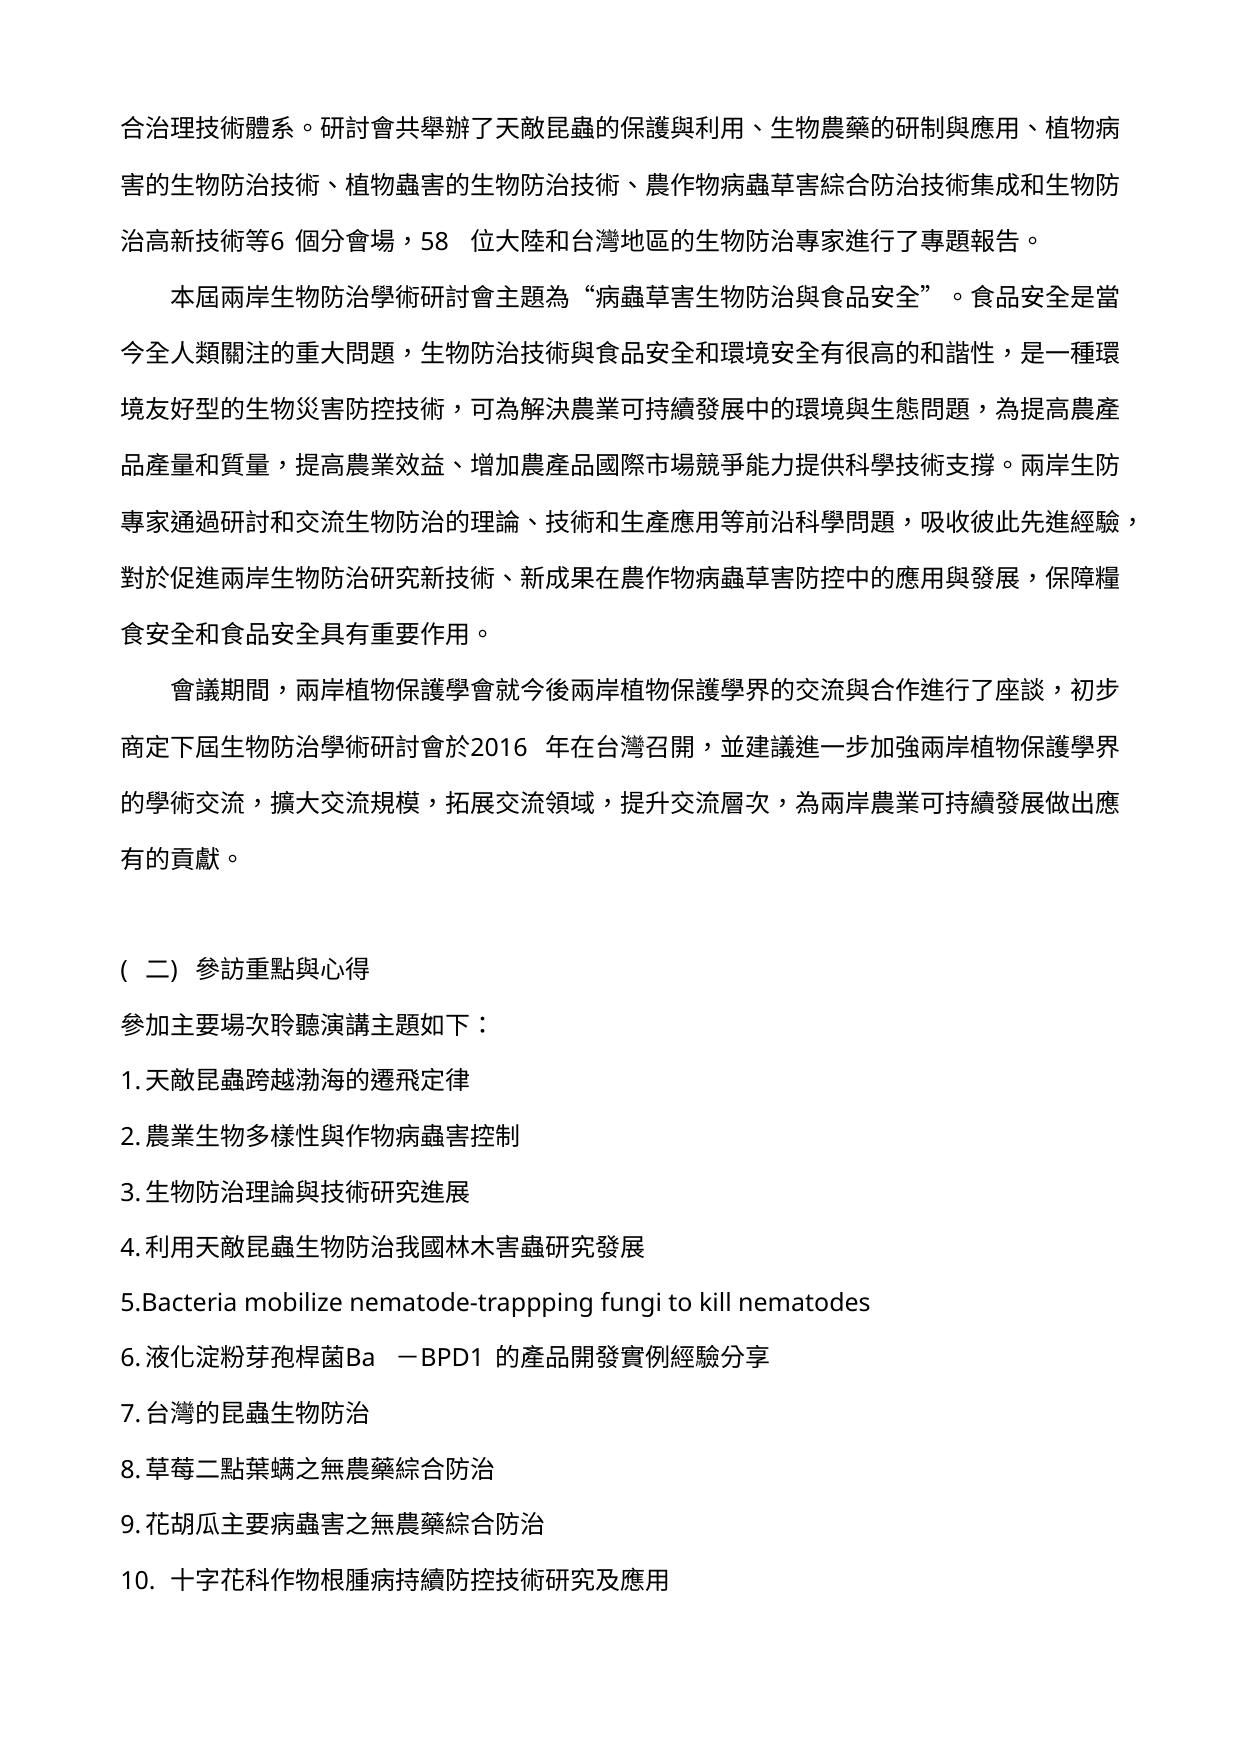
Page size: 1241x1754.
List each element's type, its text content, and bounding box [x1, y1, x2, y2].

text 3.生物防治理論與技術研究進展 [120, 1171, 1120, 1209]
text (二) 參訪重點與心得 [120, 949, 1120, 986]
text 參加主要場次聆聽演講主題如下： [120, 1004, 1120, 1042]
text 本屆兩岸生物防治學術研討會主題為“病蟲草害生物防治與食品安全”。食品安全是當今全人類關注的重大問題，生物防治技術與食品安全和環境安全有很高的和諧性，是一種環境友好型的生物災害防控技術，可為解決農業可持續發展中的環境與生態問題，為提高農產品產量和質量，提高農業效益、增加農產品國際市場競爭能力提供科學技術支撐。兩岸生防專家通過研討和交流生物防治的理論、技術和生產應用等前沿科學問題，吸收彼此先進經驗，對於促進兩岸生物防治研究新技術、新成果在農作物病蟲草害防控中的應用與發展，保障糧食安全和食品安全具有重要作用。 會議期間，兩岸植物保護學會就今後兩岸植物保護學界的交流與合作進行了座談，初步商定下屆生物防治學術研討會於2016年在台灣召開，並建議進一步加強兩岸植物保護學界的學術交流，擴大交流規模，拓展交流領域，提升交流層次，為兩岸農業可持續發展做出應有的貢獻。 [120, 276, 1120, 876]
text 5.Bacteria mobilize nematode-trappping fungi to kill nematodes [120, 1283, 1120, 1320]
text 7.台灣的昆蟲生物防治 [120, 1393, 1120, 1430]
text 2.農業生物多樣性與作物病蟲害控制 [120, 1116, 1120, 1153]
text 1.天敵昆蟲跨越渤海的遷飛定律 [120, 1060, 1120, 1098]
text 9.花胡瓜主要病蟲害之無農藥綜合防治 [120, 1504, 1120, 1542]
text 10.十字花科作物根腫病持續防控技術研究及應用 [120, 1560, 1120, 1597]
text 6.液化淀粉芽孢桿菌Ba－BPD1的產品開發實例經驗分享 [120, 1337, 1120, 1375]
text 合治理技術體系。研討會共舉辦了天敵昆蟲的保護與利用、生物農藥的研制與應用、植物病害的生物防治技術、植物蟲害的生物防治技術、農作物病蟲草害綜合防治技術集成和生物防治高新技術等6個分會場，58位大陸和台灣地區的生物防治專家進行了專題報告。 [120, 108, 1120, 258]
text 4.利用天敵昆蟲生物防治我國林木害蟲研究發展 [120, 1227, 1120, 1264]
text 8.草莓二點葉螨之無農藥綜合防治 [120, 1448, 1120, 1486]
